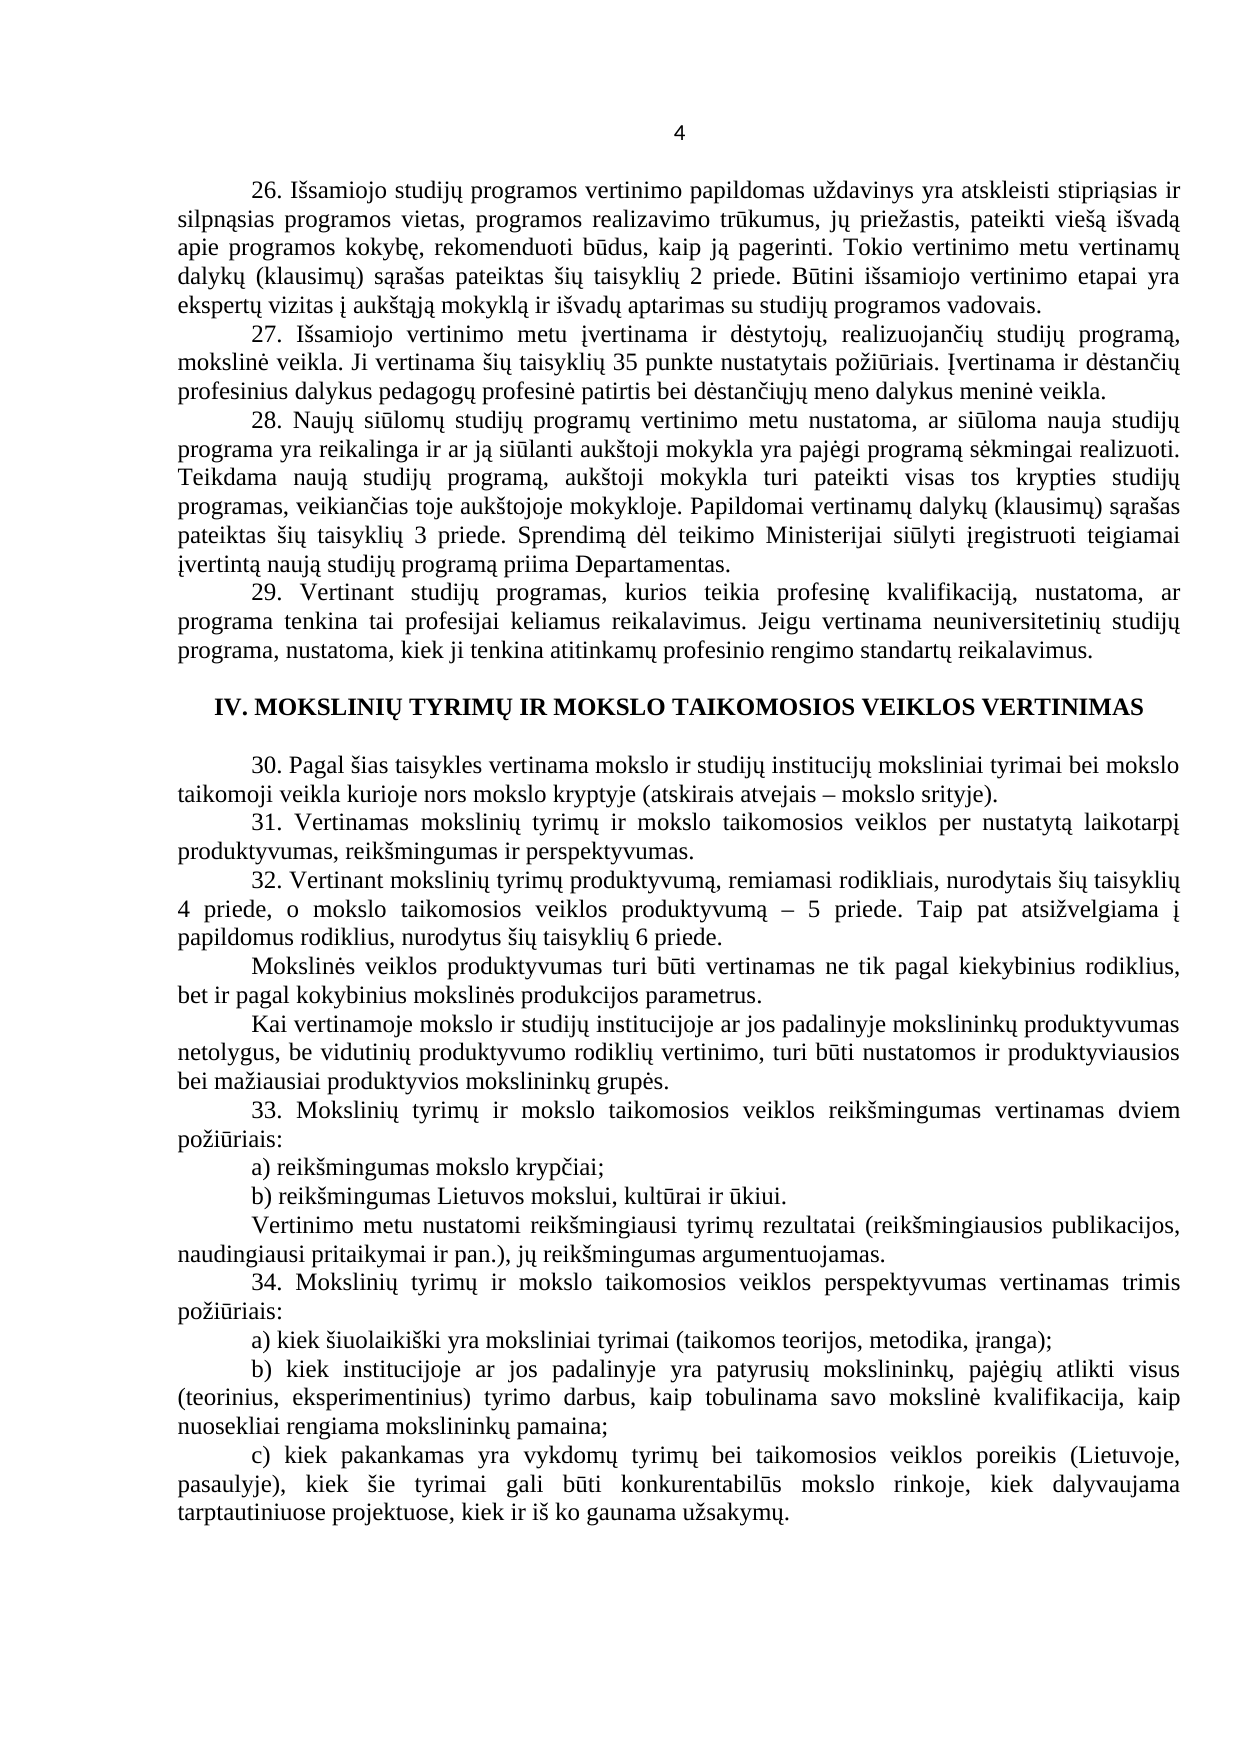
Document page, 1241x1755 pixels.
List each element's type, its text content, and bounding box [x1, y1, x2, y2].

text c) kiek pakankamas yra vykdomų tyrimų bei taikomosios veiklos poreikis (Lietuvoje, pasaulyje), kiek šie tyrimai gali būti konkurentabilūs mokslo rinkoje, kiek dalyvaujama tarptautiniuose projektuose, kiek ir iš ko gaunama užsakymų. [177, 1440, 1181, 1526]
text 27. Išsamiojo vertinimo metu įvertinama ir dėstytojų, realizuojančių studijų programą, mokslinė veikla. Ji vertinama šių taisyklių 35 punkte nustatytais požiūriais. Įvertinama ir dėstančių profesinius dalykus pedagogų profesinė patirtis bei dėstančiųjų meno dalykus meninė veikla. [177, 319, 1181, 405]
text b) kiek institucijoje ar jos padalinyje yra patyrusių mokslininkų, pajėgių atlikti visus (teorinius, eksperimentinius) tyrimo darbus, kaip tobulinama savo mokslinė kvalifikacija, kaip nuosekliai rengiama mokslininkų pamaina; [177, 1354, 1181, 1440]
text Vertinimo metu nustatomi reikšmingiausi tyrimų rezultatai (reikšmingiausios publikacijos, naudingiausi pritaikymai ir pan.), jų reikšmingumas argumentuojamas. [177, 1210, 1181, 1267]
text 34. Mokslinių tyrimų ir mokslo taikomosios veiklos perspektyvumas vertinamas trimis požiūriais: [177, 1267, 1181, 1325]
text IV. MOKSLINIŲ TYRIMŲ IR MOKSLO TAIKOMOSIOS VEIKLOS VERTINIMAS [177, 692, 1181, 721]
text 30. Pagal šias taisykles vertinama mokslo ir studijų institucijų moksliniai tyrimai bei mokslo taikomoji veikla kurioje nors mokslo kryptyje (atskirais atvejais – mokslo srityje). [177, 750, 1181, 807]
text 31. Vertinamas mokslinių tyrimų ir mokslo taikomosios veiklos per nustatytą laikotarpį produktyvumas, reikšmingumas ir perspektyvumas. [177, 807, 1181, 865]
text 28. Naujų siūlomų studijų programų vertinimo metu nustatoma, ar siūloma nauja studijų programa yra reikalinga ir ar ją siūlanti aukštoji mokykla yra pajėgi programą sėkmingai realizuoti. Teikdama naują studijų programą, aukštoji mokykla turi pateikti visas tos krypties studijų programas, veikiančias toje aukštojoje mokykloje. Papildomai vertinamų dalykų (klausimų) sąrašas pateiktas šių taisyklių 3 priede. Sprendimą dėl teikimo Ministerijai siūlyti įregistruoti teigiamai įvertintą naują studijų programą priima Departamentas. [177, 405, 1181, 577]
text 32. Vertinant mokslinių tyrimų produktyvumą, remiamasi rodikliais, nurodytais šių taisyklių 4 priede, o mokslo taikomosios veiklos produktyvumą – 5 priede. Taip pat atsižvelgiama į papildomus rodiklius, nurodytus šių taisyklių 6 priede. [177, 865, 1181, 951]
text 26. Išsamiojo studijų programos vertinimo papildomas uždavinys yra atskleisti stipriąsias ir silpnąsias programos vietas, programos realizavimo trūkumus, jų priežastis, pateikti viešą išvadą apie programos kokybę, rekomenduoti būdus, kaip ją pagerinti. Tokio vertinimo metu vertinamų dalykų (klausimų) sąrašas pateiktas šių taisyklių 2 priede. Būtini išsamiojo vertinimo etapai yra ekspertų vizitas į aukštąją mokyklą ir išvadų aptarimas su studijų programos vadovais. [177, 175, 1181, 319]
text b) reikšmingumas Lietuvos mokslui, kultūrai ir ūkiui. [177, 1181, 1181, 1210]
text Kai vertinamoje mokslo ir studijų institucijoje ar jos padalinyje mokslininkų produktyvumas netolygus, be vidutinių produktyvumo rodiklių vertinimo, turi būti nustatomos ir produktyviausios bei mažiausiai produktyvios mokslininkų grupės. [177, 1009, 1181, 1095]
text a) reikšmingumas mokslo krypčiai; [177, 1152, 1181, 1181]
text 29. Vertinant studijų programas, kurios teikia profesinę kvalifikaciją, nustatoma, ar programa tenkina tai profesijai keliamus reikalavimus. Jeigu vertinama neuniversitetinių studijų programa, nustatoma, kiek ji tenkina atitinkamų profesinio rengimo standartų reikalavimus. [177, 577, 1181, 664]
text Mokslinės veiklos produktyvumas turi būti vertinamas ne tik pagal kiekybinius rodiklius, bet ir pagal kokybinius mokslinės produkcijos parametrus. [177, 951, 1181, 1009]
text a) kiek šiuolaikiški yra moksliniai tyrimai (taikomos teorijos, metodika, įranga); [177, 1325, 1181, 1354]
text 33. Mokslinių tyrimų ir mokslo taikomosios veiklos reikšmingumas vertinamas dviem požiūriais: [177, 1095, 1181, 1152]
